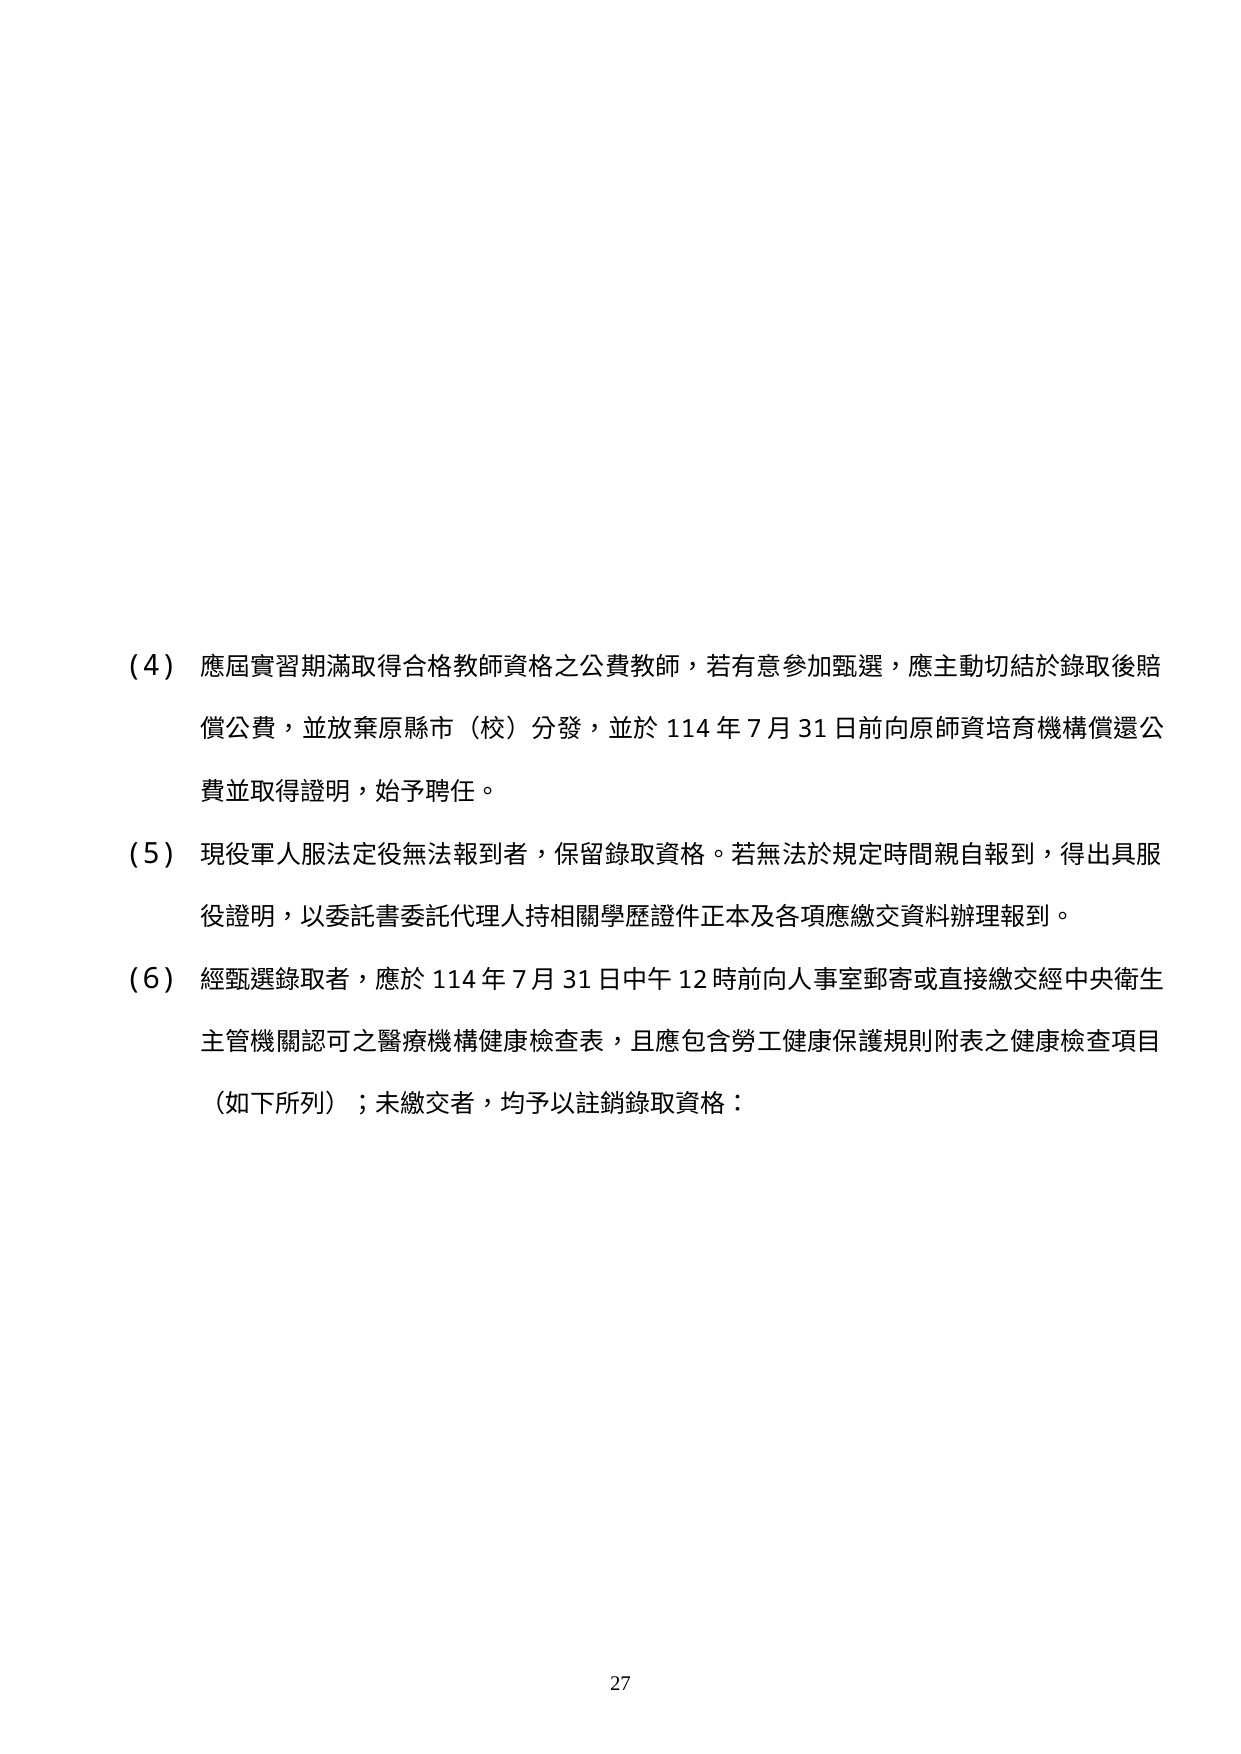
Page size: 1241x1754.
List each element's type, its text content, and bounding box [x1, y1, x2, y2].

list 現役軍人服法定役無法報到者，保留錄取資格。若無法於規定時間親自報到，得出具服役證明，以委託書委託代理人持相關學歷證件正本及各項應繳交資料辦理報到。 [125, 810, 1165, 935]
list 應屆實習期滿取得合格教師資格之公費教師，若有意參加甄選，應主動切結於錄取後賠償公費，並放棄原縣市（校）分發，並於114年7月31日前向原師資培育機構償還公費並取得證明，始予聘任。 [125, 623, 1165, 810]
list 經甄選錄取者，應於114年7月31日中午12時前向人事室郵寄或直接繳交經中央衛生主管機關認可之醫療機構健康檢查表，且應包含勞工健康保護規則附表之健康檢查項目（如下所列）；未繳交者，均予以註銷錄取資格： [125, 935, 1165, 1123]
